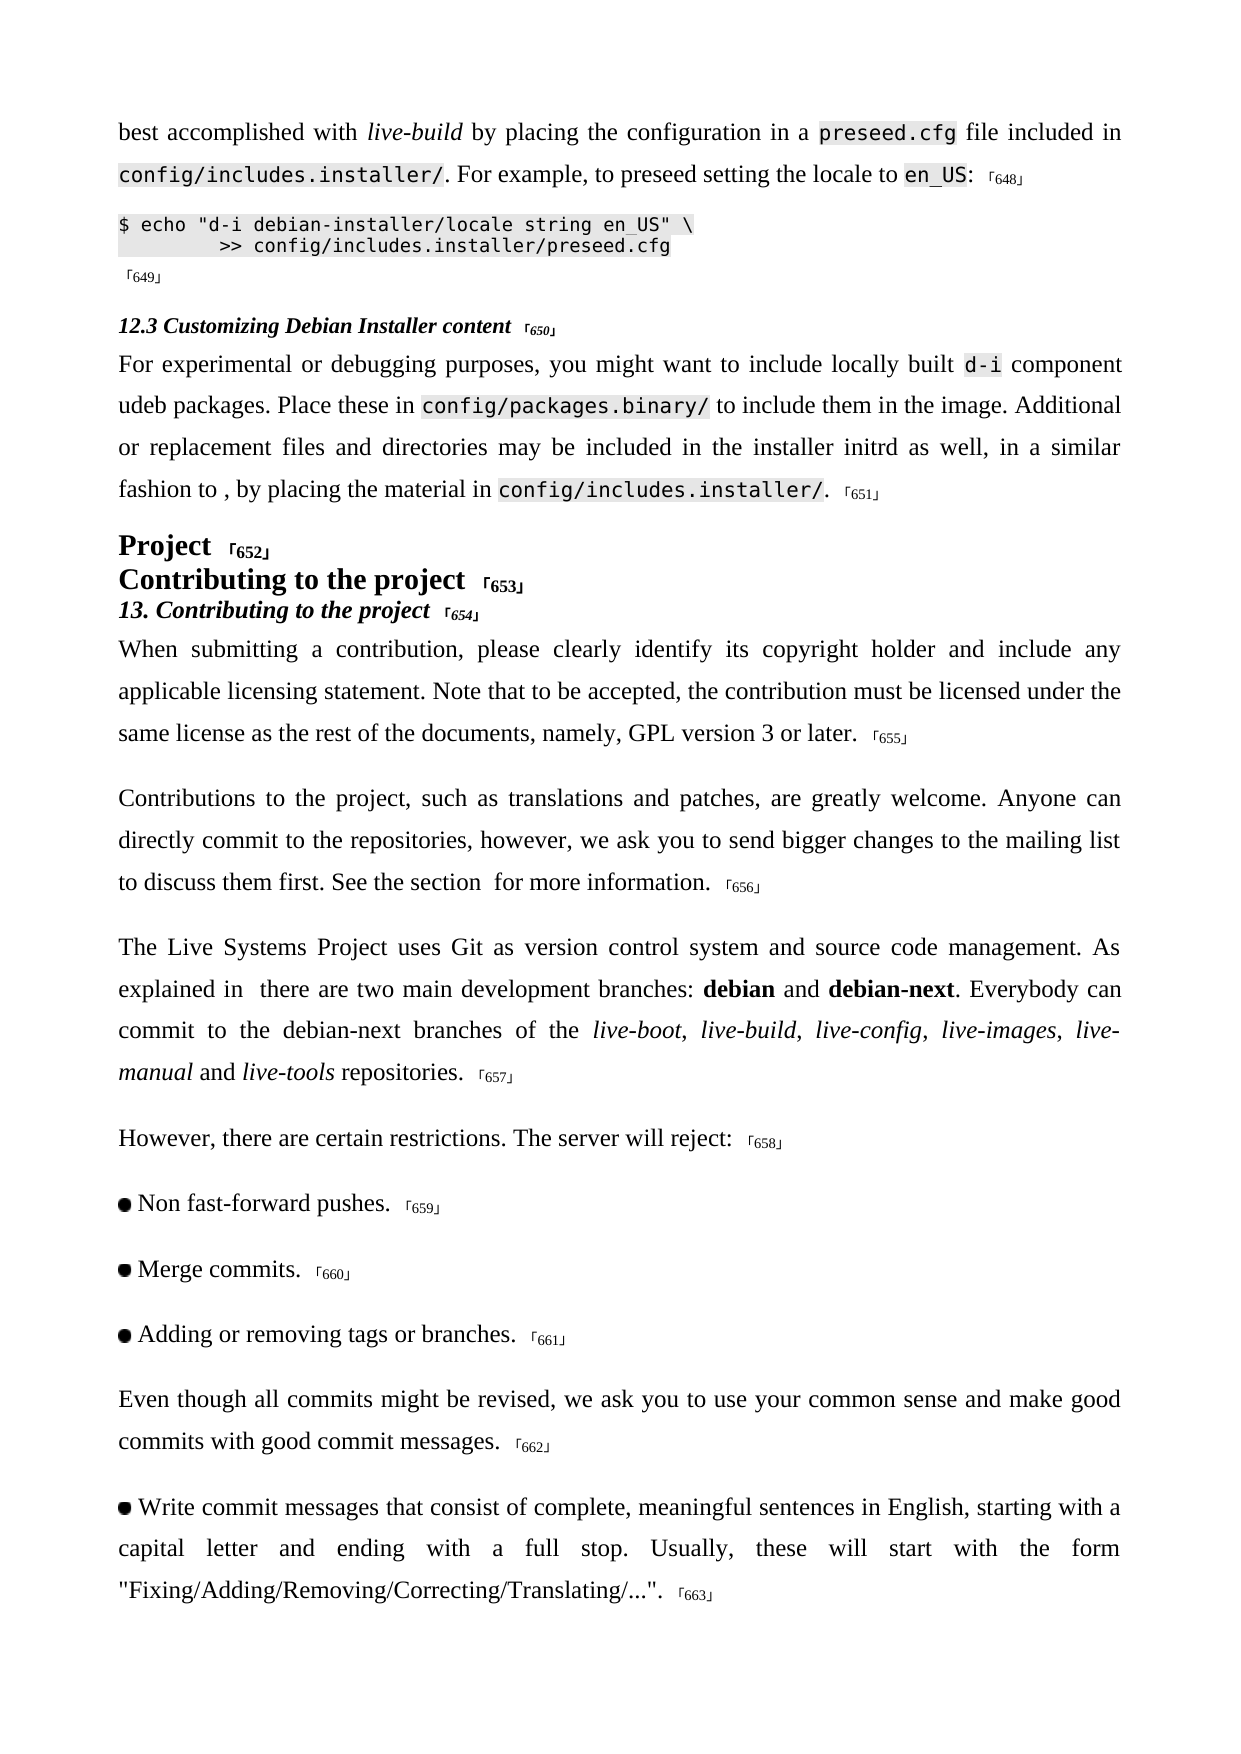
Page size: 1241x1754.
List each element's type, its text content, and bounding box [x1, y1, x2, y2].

text Non fast-forward pushes. 「659」 [118, 1189, 1122, 1217]
text Adding or removing tags or branches. 「661」 [118, 1320, 1122, 1348]
picture [118, 1198, 132, 1212]
text Write commit messages that consist of complete, meaningful sentences in English, starting with a capital letter and ending with a full stop. Usually, these will start with the form "Fixing/Adding/Removing/Correcting/Translating/...". 「663」 [118, 1493, 1122, 1604]
picture [118, 1264, 132, 1277]
text Even though all commits might be revised, we ask you to use your common sense and make good commits with good commit messages. 「662」 [118, 1386, 1122, 1455]
text $ echo "d-i debian-installer/locale string en_US" \ [118, 213, 1122, 235]
text For experimental or debugging purposes, you might want to include locally built d-i component udeb packages. Place these in config/packages.binary/ to include them in the image. Additional or replacement files and directories may be included in the installer initrd as well, in a similar fashion to Live/chroot local includes, by placing the material in config/includes.installer/. 「651」 [118, 350, 1122, 503]
text >> config/includes.installer/preseed.cfg [671, 235, 1122, 257]
text Merge commits. 「660」 [118, 1254, 1122, 1282]
picture [118, 1502, 132, 1515]
text best accomplished with live-build by placing the configuration in a preseed.cfg file included in config/includes.installer/. For example, to preseed setting the locale to en_US: 「648」 [118, 118, 1122, 188]
text Contributions to the project, such as translations and patches, are greatly welcome. Anyone can directly commit to the repositories, however, we ask you to send bigger changes to the mailing list to discuss them first. See the section Contact for more information. 「656」 [118, 784, 1122, 896]
text However, there are certain restrictions. The server will reject: 「658」 [118, 1123, 1122, 1151]
subtitle 12.3 Customizing Debian Installer content 「650」 [118, 313, 1122, 338]
subtitle Project 「652」 [118, 528, 1122, 562]
picture [118, 1329, 132, 1343]
text The Live Systems Project uses Git as version control system and source code management. As explained in Git repositories there are two main development branches: debian and debian-next. Everybody can commit to the debian-next branches of the live-boot, live-build, live-config, live-images, live-manual and live-tools repositories. 「657」 [118, 933, 1122, 1086]
subtitle Contributing to the project 「653」 [118, 562, 1122, 596]
subtitle 13. Contributing to the project 「654」 [118, 596, 1122, 624]
text When submitting a contribution, please clearly identify its copyright holder and include any applicable licensing statement. Note that to be accepted, the contribution must be licensed under the same license as the rest of the documents, namely, GPL version 3 or later. 「655」 [118, 636, 1122, 747]
text 「649」 [118, 257, 1122, 285]
